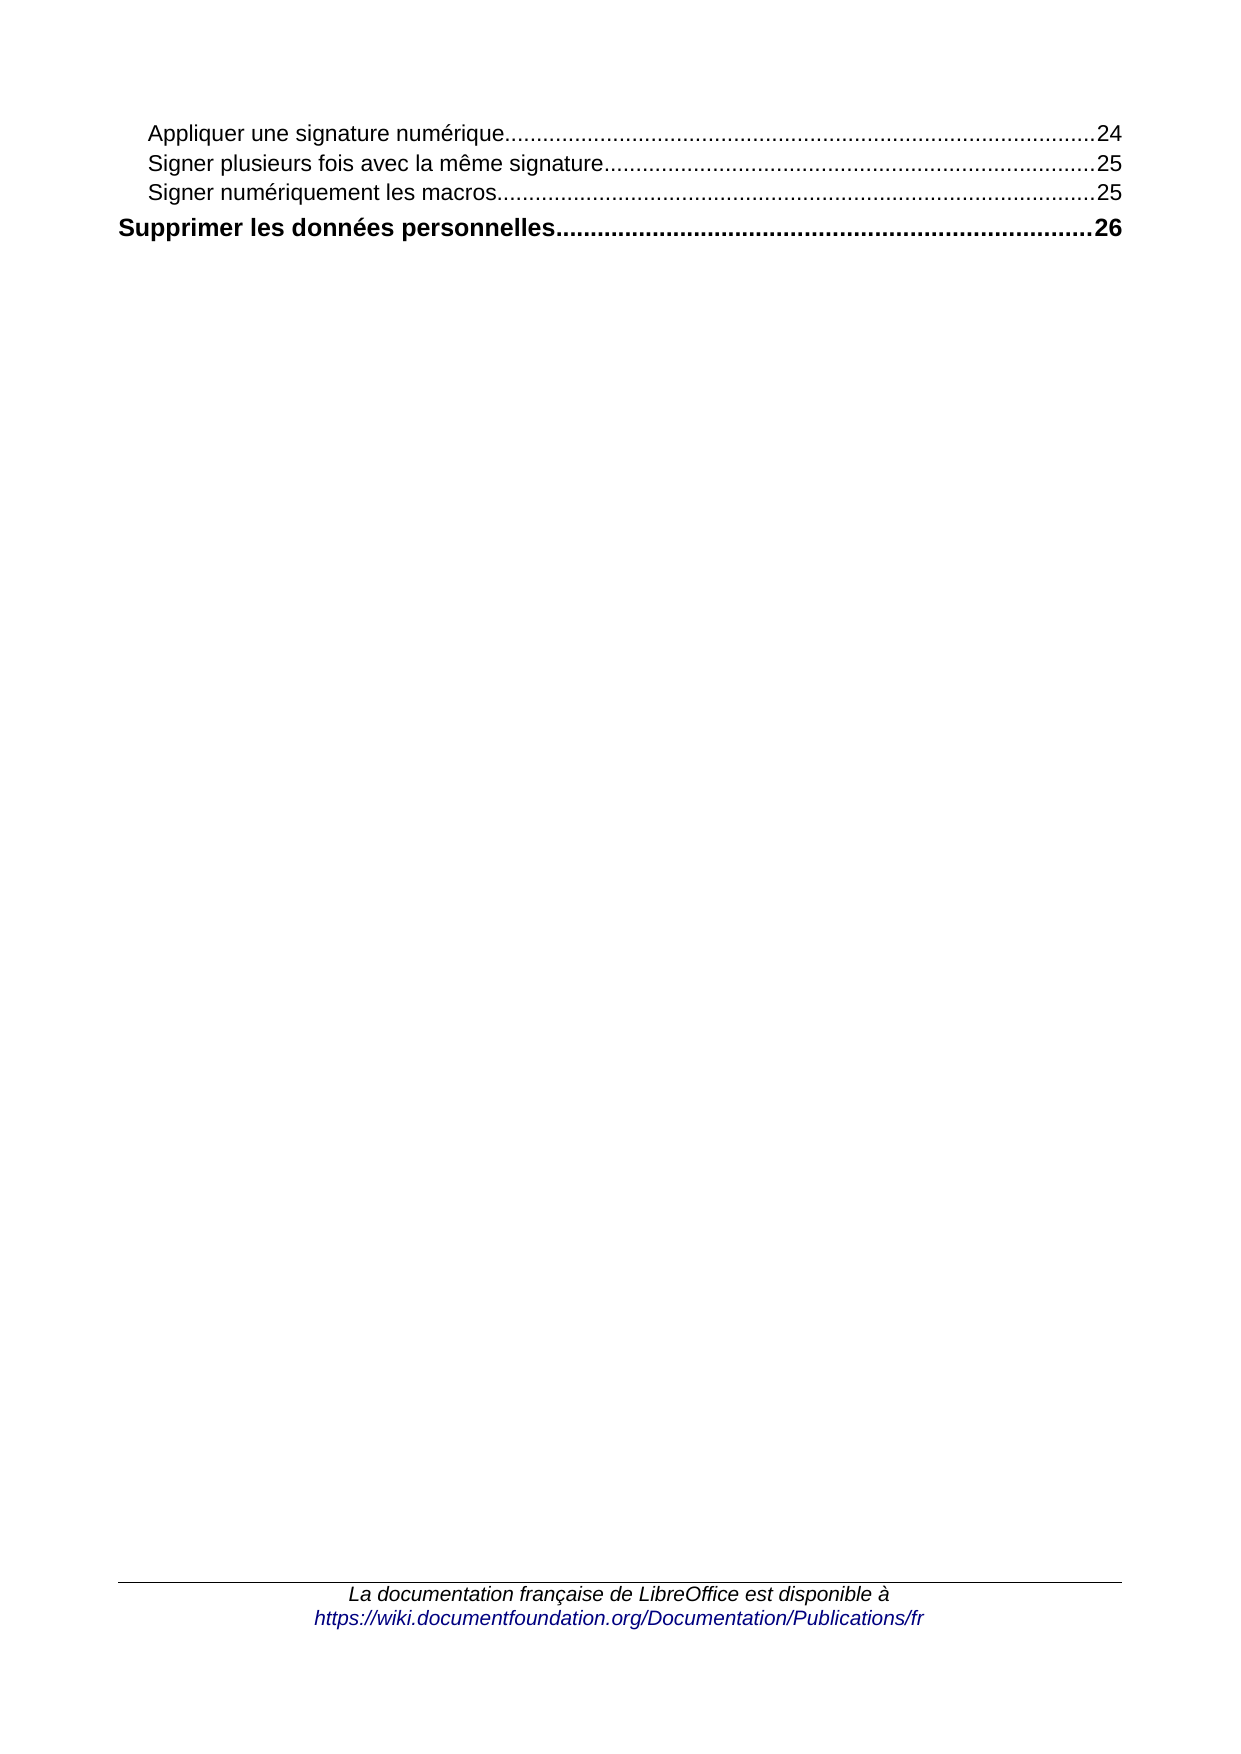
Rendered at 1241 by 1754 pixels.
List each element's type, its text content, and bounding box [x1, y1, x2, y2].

text Supprimer les données personnelles 26 [118, 212, 1122, 242]
text Appliquer une signature numérique 24 [148, 118, 1122, 148]
text Signer plusieurs fois avec la même signature 25 [148, 148, 1122, 177]
text Signer numériquement les macros 25 [148, 177, 1122, 207]
